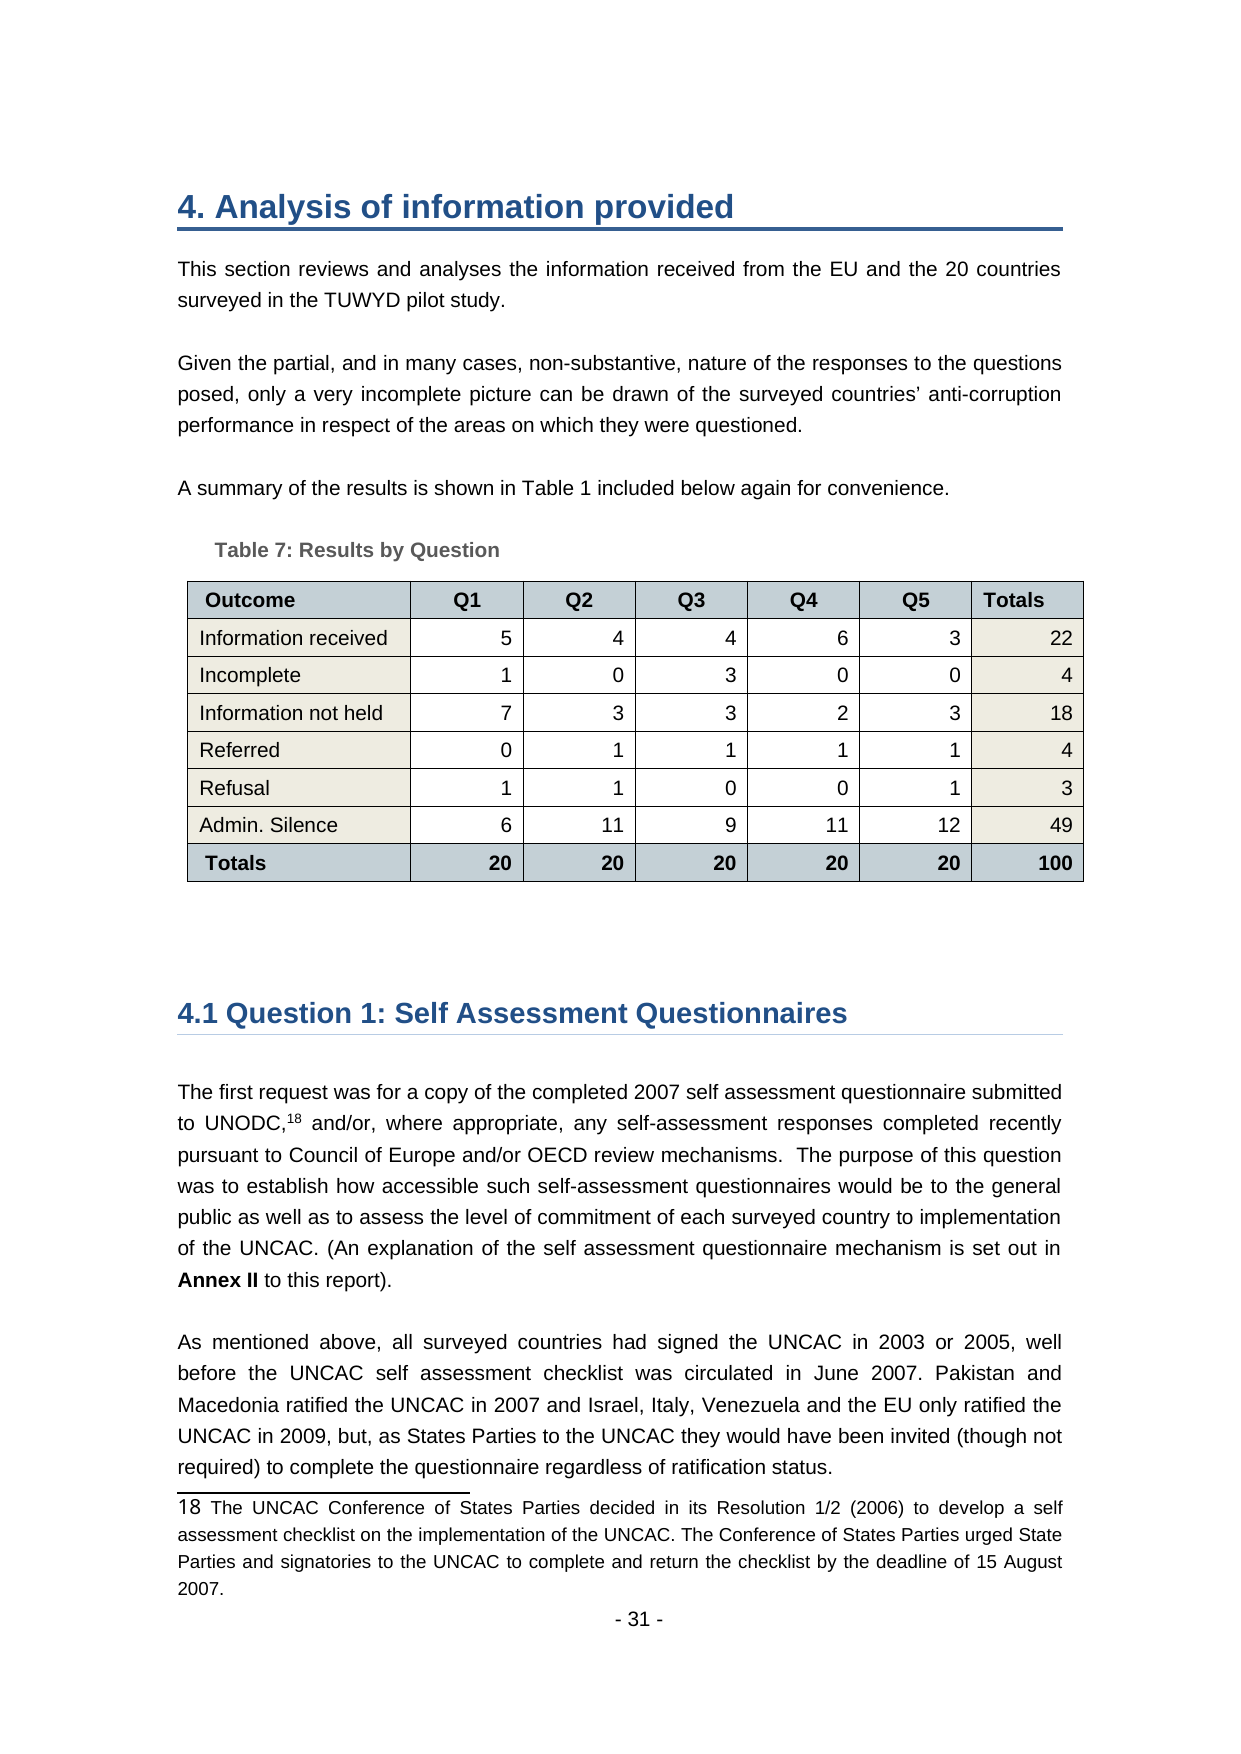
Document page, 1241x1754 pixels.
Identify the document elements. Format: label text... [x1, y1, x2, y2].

table_cell 3 [860, 694, 971, 731]
table_cell 4 [636, 619, 747, 656]
table_cell 3 [636, 694, 747, 731]
table_header Q1 [411, 582, 523, 618]
table_cell 20 [748, 844, 859, 881]
table_cell 1 [748, 732, 859, 768]
table_cell 11 [748, 807, 859, 843]
table_header Outcome [188, 582, 410, 618]
table_cell 3 [972, 769, 1083, 806]
table_header Q2 [524, 582, 635, 618]
table_cell 20 [411, 844, 523, 881]
table_cell 2 [748, 694, 859, 731]
table_header Q5 [860, 582, 971, 618]
table_cell 3 [524, 694, 635, 731]
table_cell 12 [860, 807, 971, 843]
table_cell Admin. Silence [188, 807, 410, 843]
text This section reviews and analyses the information received from the EU and the 20 countries surveyed in the TUWYD pilot study. [177, 251, 1063, 314]
text A summary of the results is shown in Table 1 included below again for convenience. [177, 470, 1063, 501]
text As mentioned above, all surveyed countries had signed the UNCAC in 2003 or 2005, well before the UNCAC self assessment checklist was circulated in June 2007. Pakistan and Macedonia ratified the UNCAC in 2007 and Israel, Italy, Venezuela and the EU only ratified the UNCAC in 2009, but, as States Parties to the UNCAC they would have been invited (though not required) to complete the questionnaire regardless of ratification status. [177, 1324, 1063, 1481]
table_cell 1 [524, 732, 635, 768]
table_cell Refusal [188, 769, 410, 806]
table_cell 20 [860, 844, 971, 881]
text Given the partial, and in many cases, non-substantive, nature of the responses to the questions posed, only a very incomplete picture can be drawn of the surveyed countries’ anti-corruption performance in respect of the areas on which they were questioned. [177, 345, 1063, 439]
table_header Q3 [636, 582, 747, 618]
table_cell 1 [636, 732, 747, 768]
table_cell Information not held [188, 694, 410, 731]
table_cell 18 [972, 694, 1083, 731]
table_cell 6 [748, 619, 859, 656]
table_cell 0 [748, 769, 859, 806]
subtitle 4. Analysis of information provided [177, 187, 1063, 227]
table_cell 20 [524, 844, 635, 881]
table_cell 20 [636, 844, 747, 881]
table_cell 11 [524, 807, 635, 843]
table_cell 1 [860, 732, 971, 768]
table_cell 4 [524, 619, 635, 656]
table_cell 1 [411, 769, 523, 806]
table_cell 49 [972, 807, 1083, 843]
table_cell 22 [972, 619, 1083, 656]
table_cell 6 [411, 807, 523, 843]
table_cell 0 [860, 657, 971, 693]
table_cell 1 [411, 657, 523, 693]
text The UNCAC Conference of States Parties decided in its Resolution 1/2 (2006) to develop a self assessment checklist on the implementation of the UNCAC. The Conference of States Parties urged State Parties and signatories to the UNCAC to complete and return the checklist by the deadline of 15 August 2007. [177, 1493, 1063, 1601]
table_cell 4 [972, 732, 1083, 768]
table_cell Information received [188, 619, 410, 656]
table_cell 0 [524, 657, 635, 693]
table_cell 7 [411, 694, 523, 731]
table_cell 100 [972, 844, 1083, 881]
table_header Totals [972, 582, 1083, 618]
table_cell 0 [411, 732, 523, 768]
subtitle 4.1 Question 1: Self Assessment Questionnaires [177, 996, 1063, 1034]
table_cell Referred [188, 732, 410, 768]
table_cell 0 [636, 769, 747, 806]
table_cell 5 [411, 619, 523, 656]
table_cell 3 [636, 657, 747, 693]
text Table 7: Results by Question [177, 533, 1063, 564]
table_cell 1 [860, 769, 971, 806]
table_cell 3 [860, 619, 971, 656]
table_cell 4 [972, 657, 1083, 693]
table_cell 9 [636, 807, 747, 843]
text The first request was for a copy of the completed 2007 self assessment questionnaire submitted to UNODC, and/or, where appropriate, any self-assessment responses completed recently pursuant to Council of Europe and/or OECD review mechanisms. The purpose of this question was to establish how accessible such self-assessment questionnaires would be to the general public as well as to assess the level of commitment of each surveyed country to implementation of the UNCAC. (An explanation of the self assessment questionnaire mechanism is set out in Annex II to this report). [177, 1074, 1063, 1293]
table_header Q4 [748, 582, 859, 618]
table_cell 1 [524, 769, 635, 806]
table_cell Totals [188, 844, 410, 881]
table_cell 0 [748, 657, 859, 693]
table_cell Incomplete [188, 657, 410, 693]
